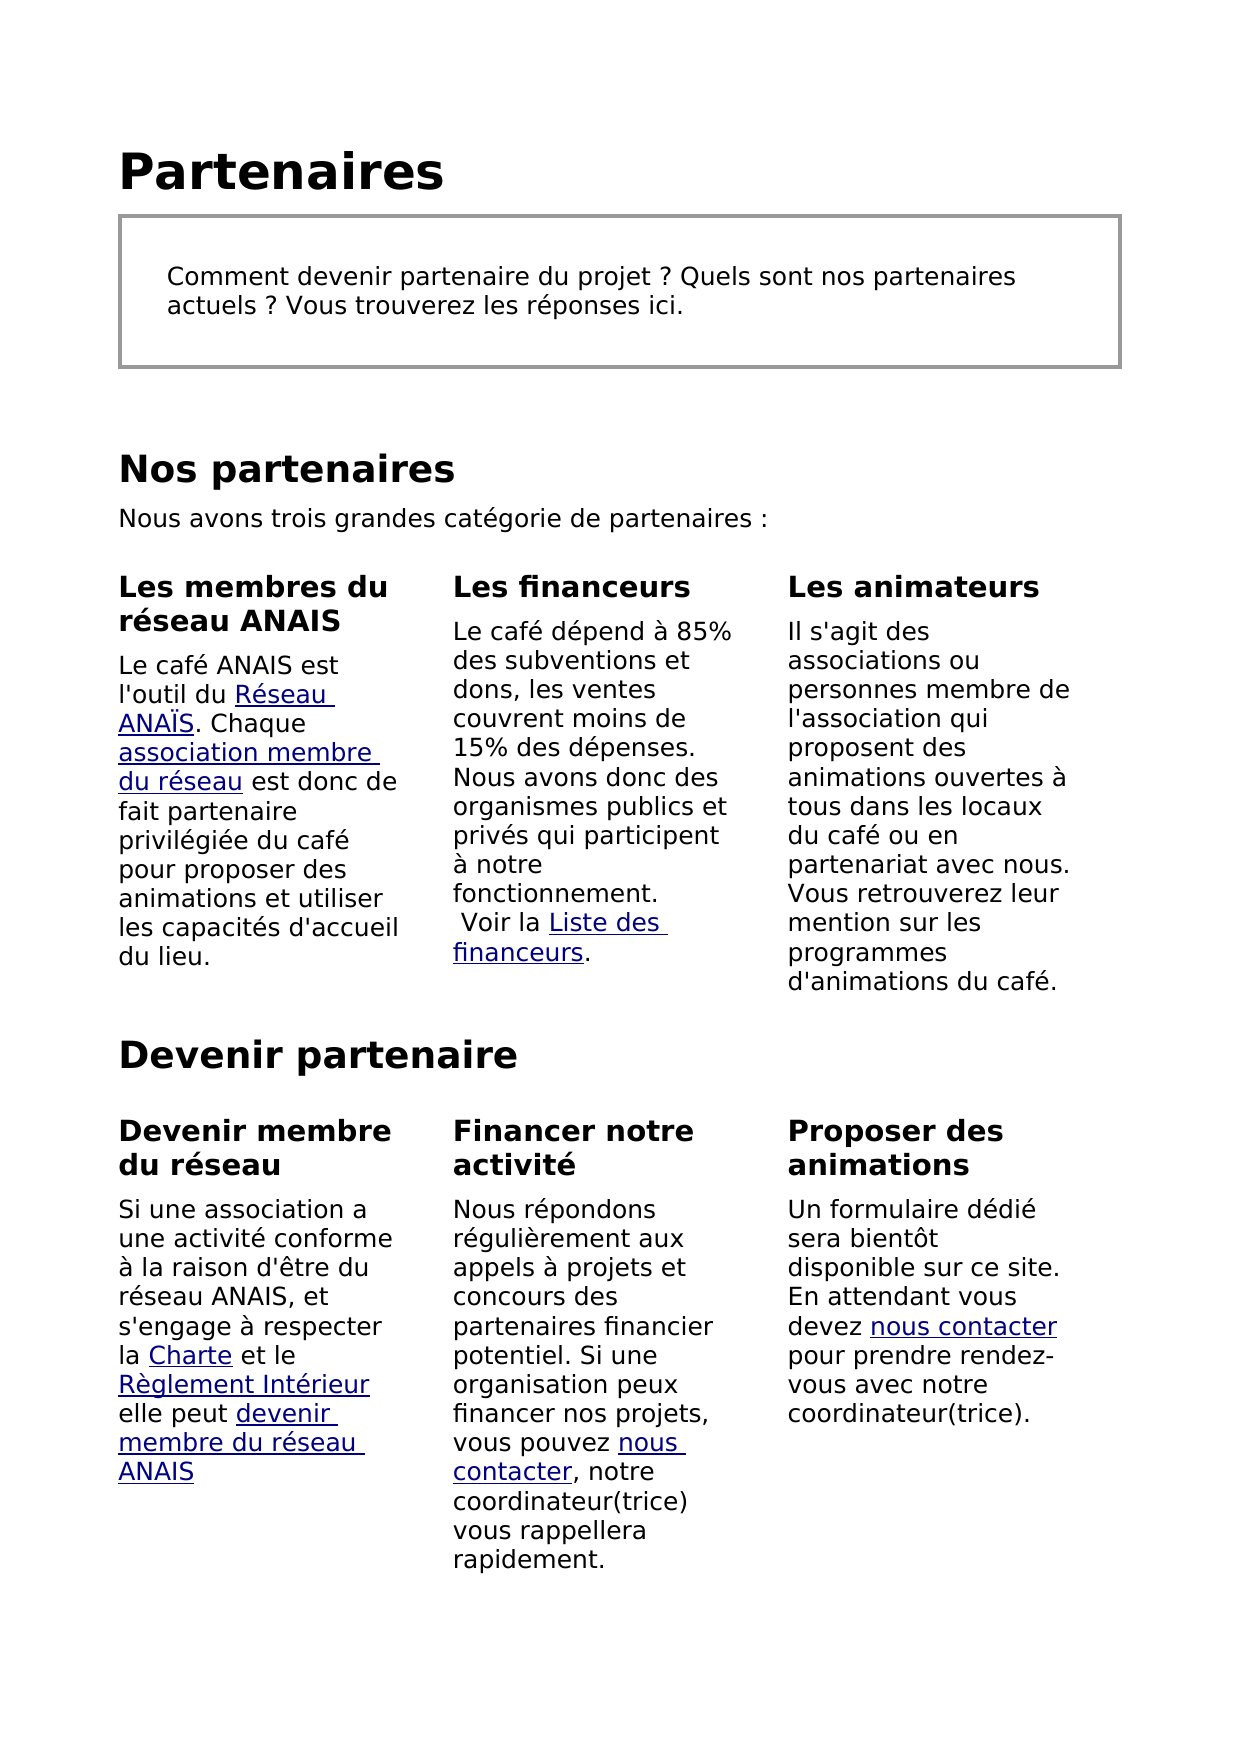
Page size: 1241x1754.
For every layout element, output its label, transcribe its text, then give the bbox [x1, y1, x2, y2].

subtitle Devenir partenaire [118, 1033, 1122, 1077]
subtitle Nos partenaires [118, 448, 1122, 491]
table_header Proposer des animations Un formulaire dédié sera bientôt disponible sur ce site. En attendant vous devez nous contacter pour prendre rendez-vous avec notre coordinateur(trice). [788, 1090, 1122, 1587]
table_header Les membres du réseau ANAIS Le café ANAIS est l'outil du Réseau ANAÏS. Chaque association membre du réseau est donc de fait partenaire privilégiée du café pour proposer des animations et utiliser les capacités d'accueil du lieu. [118, 545, 453, 1008]
table_header Les financeurs Le café dépend à 85% des subventions et dons, les ventes couvrent moins de 15% des dépenses. Nous avons donc des organismes publics et privés qui participent à notre fonctionnement. Voir la Liste des financeurs. [453, 545, 787, 1008]
table_header Les animateurs Il s'agit des associations ou personnes membre de l'association qui proposent des animations ouvertes à tous dans les locaux du café ou en partenariat avec nous. Vous retrouverez leur mention sur les programmes d'animations du café. [788, 545, 1122, 1008]
table_header Devenir membre du réseau Si une association a une activité conforme à la raison d'être du réseau ANAIS, et s'engage à respecter la Charte et le Règlement Intérieur elle peut devenir membre du réseau ANAIS [118, 1090, 453, 1587]
table_header Comment devenir partenaire du projet ? Quels sont nos partenaires actuels ? Vous trouverez les réponses ici. [131, 227, 1109, 356]
subtitle Partenaires [118, 143, 1122, 201]
table_header Financer notre activité Nous répondons régulièrement aux appels à projets et concours des partenaires financier potentiel. Si une organisation peux financer nos projets, vous pouvez nous contacter, notre coordinateur(trice) vous rappellera rapidement. [453, 1090, 787, 1587]
text Nous avons trois grandes catégorie de partenaires : [118, 504, 1122, 533]
